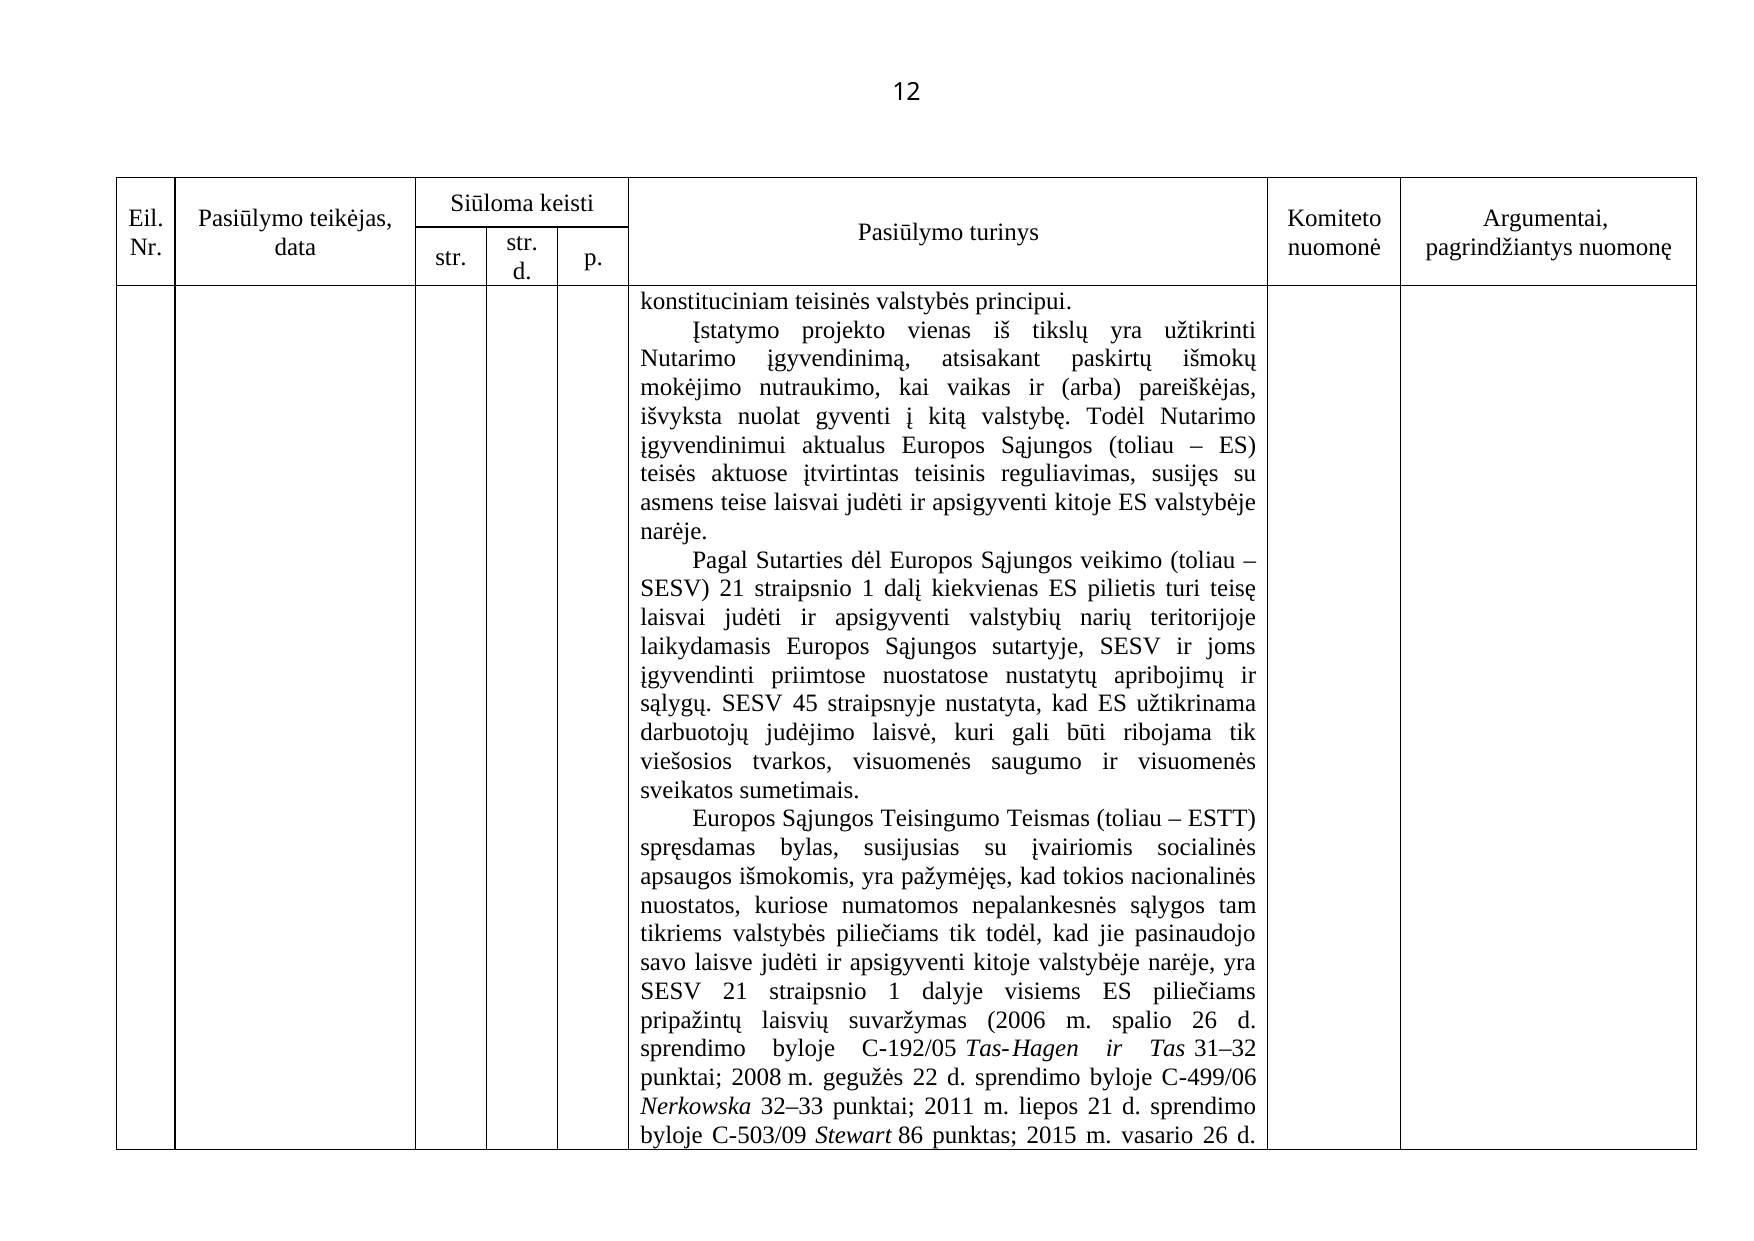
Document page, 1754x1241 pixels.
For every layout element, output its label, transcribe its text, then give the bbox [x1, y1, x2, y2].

table_cell str. d. [487, 228, 557, 285]
table_header Komiteto nuomonė [1268, 178, 1400, 285]
table_cell [416, 286, 486, 1148]
table_cell [1401, 286, 1696, 1148]
table_cell [487, 286, 557, 1148]
table_cell [558, 286, 628, 1148]
table_header Pasiūlymo turinys [629, 178, 1267, 285]
table_header Pasiūlymo teikėjas, data [176, 178, 415, 285]
table_cell [1268, 286, 1400, 1148]
table_cell str. [416, 228, 486, 285]
table_header Argumentai, pagrindžiantys nuomonę [1401, 178, 1696, 285]
table_cell [176, 286, 415, 1148]
table_cell [117, 286, 174, 1148]
table_header Siūloma keisti [416, 178, 628, 226]
table_cell p. [558, 228, 628, 285]
table_header Eil. Nr. [117, 178, 174, 285]
